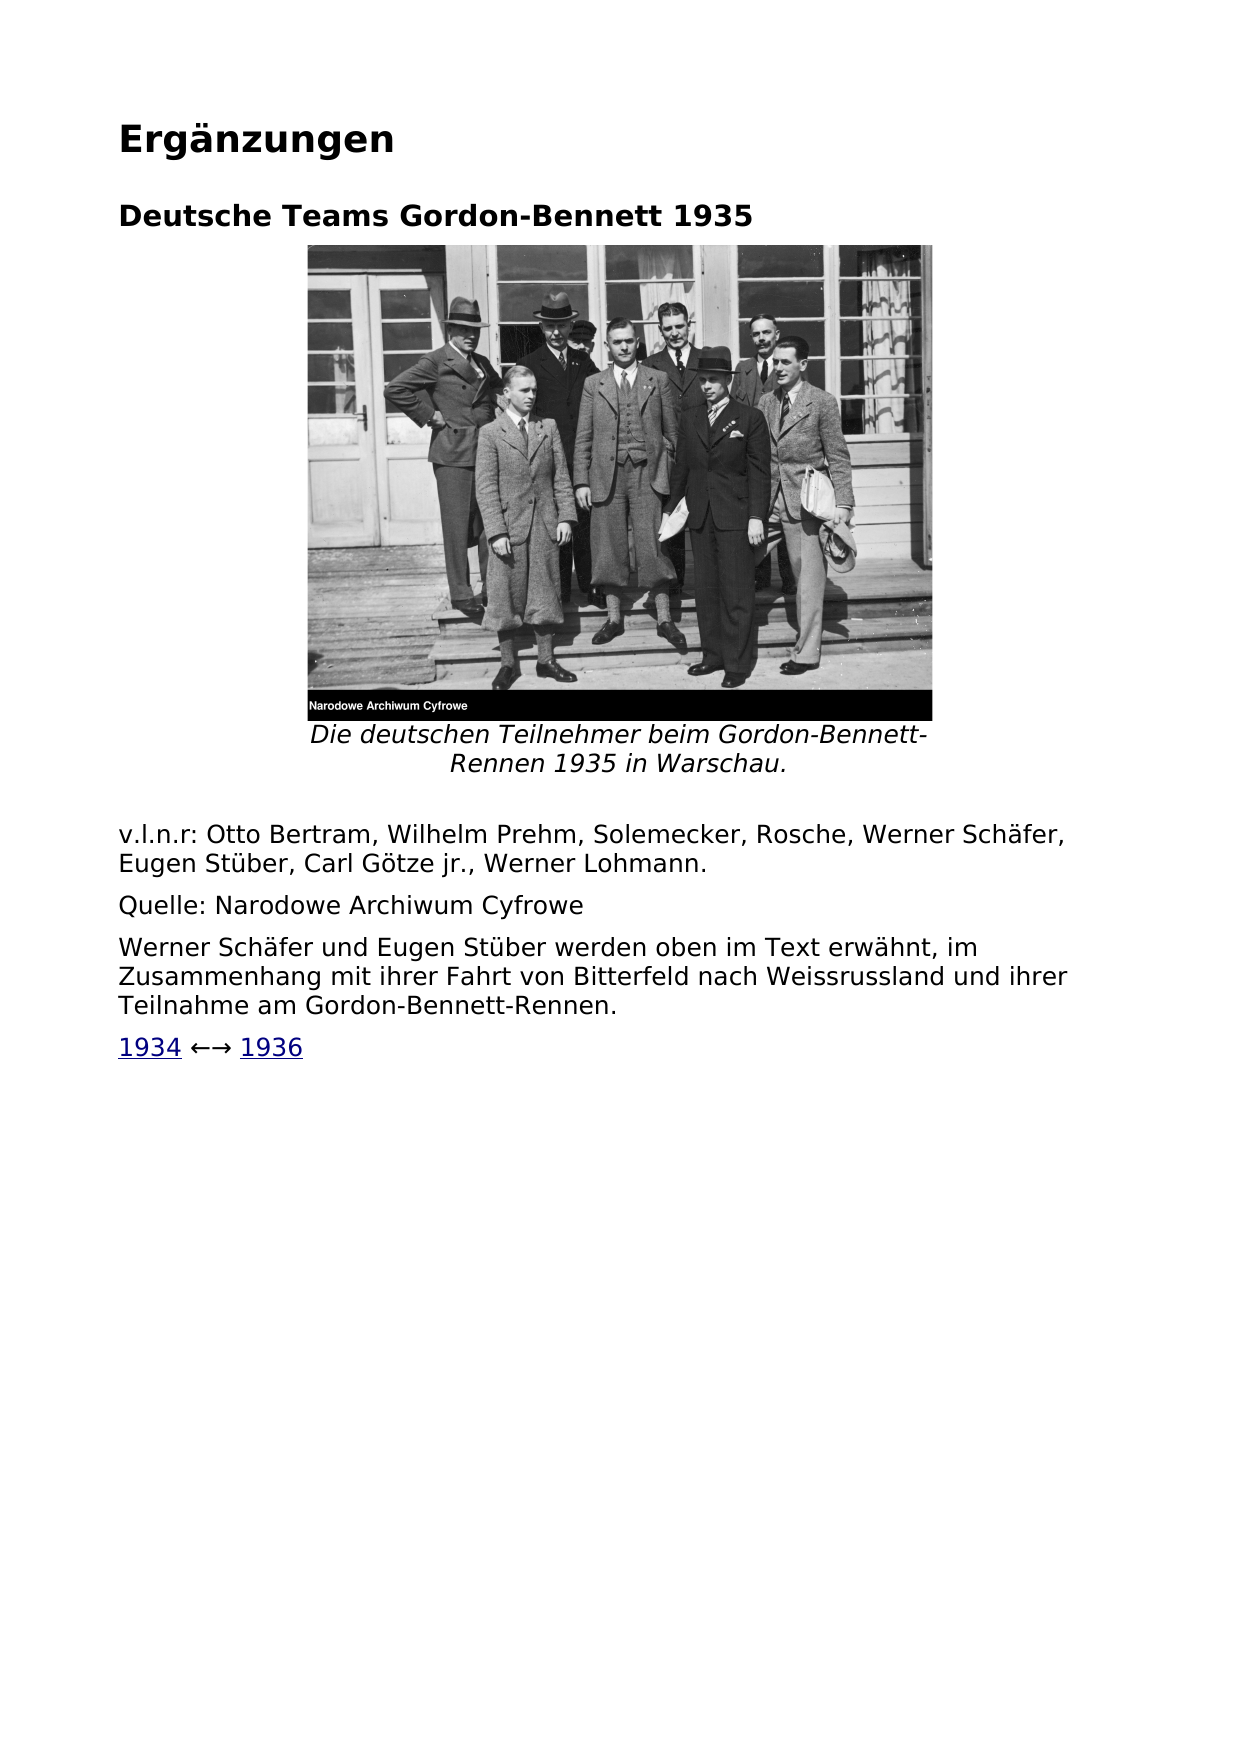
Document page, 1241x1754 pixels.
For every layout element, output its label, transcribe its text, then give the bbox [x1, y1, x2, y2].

picture [307, 245, 933, 721]
subtitle Ergänzungen [118, 118, 1122, 162]
text Die deutschen Teilnehmer beim Gordon-Bennett-Rennen 1935 in Warschau. [308, 721, 933, 778]
text Quelle: Narodowe Archiwum Cyfrowe [118, 891, 1122, 920]
text 1934 ←→ 1936 [118, 1033, 1122, 1062]
text v.l.n.r: Otto Bertram, Wilhelm Prehm, Solemecker, Rosche, Werner Schäfer, Eugen Stüber, Carl Götze jr., Werner Lohmann. [118, 820, 1122, 878]
subtitle Deutsche Teams Gordon-Bennett 1935 [118, 199, 1122, 233]
text Werner Schäfer und Eugen Stüber werden oben im Text erwähnt, im Zusammenhang mit ihrer Fahrt von Bitterfeld nach Weissrussland und ihrer Teilnahme am Gordon-Bennett-Rennen. [118, 933, 1122, 1020]
